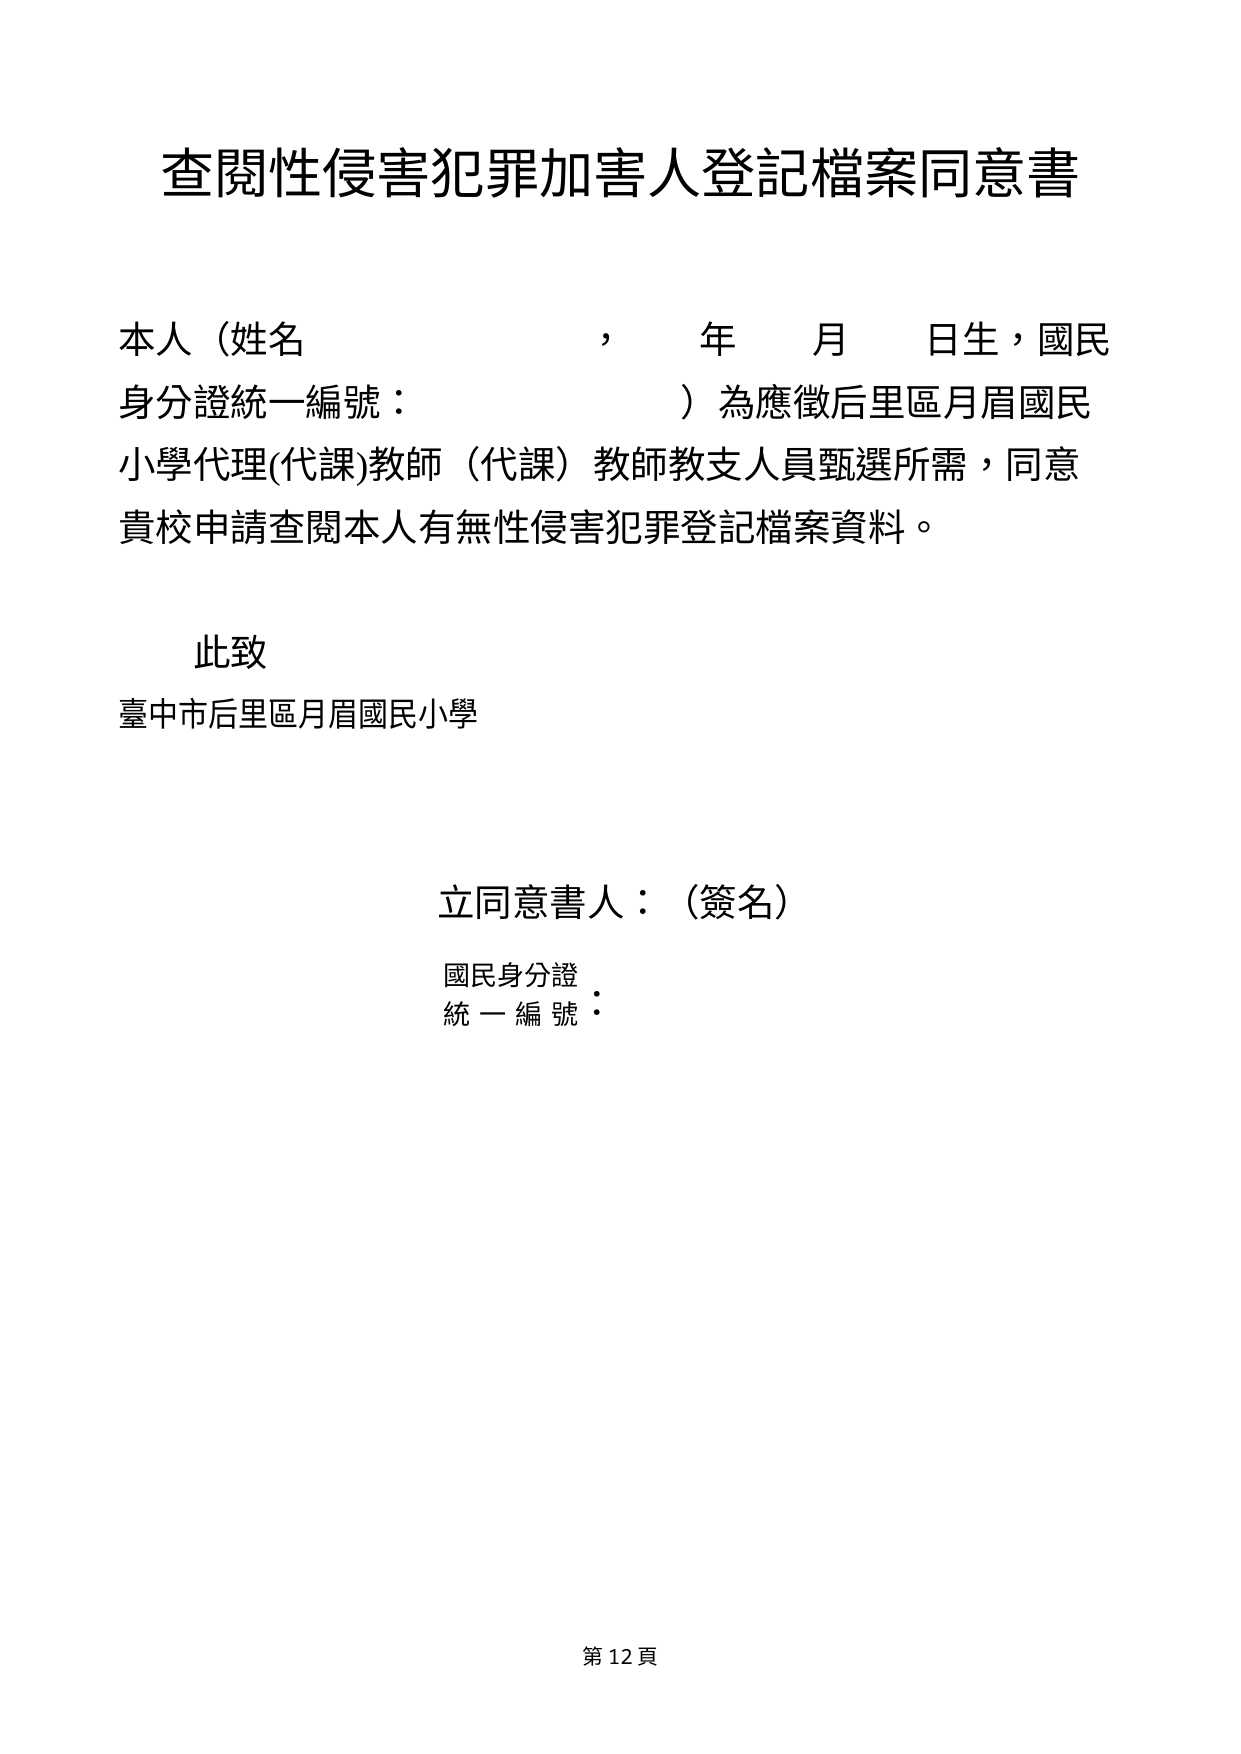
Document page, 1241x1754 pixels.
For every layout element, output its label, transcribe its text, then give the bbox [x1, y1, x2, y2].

text 此致 [118, 608, 1122, 670]
text 臺中市后里區月眉國民小學 [118, 670, 1122, 733]
text 國民身分證統一編號： [118, 920, 1122, 1045]
text 查閱性侵害犯罪加害人登記檔案同意書 [118, 131, 1122, 209]
text 本人（姓名 ， 年 月 日生，國民身分證統一編號： ）為應徵后里區月眉國民小學代理(代課)教師（代課）教師教支人員甄選所需，同意 貴校申請查閱本人有無性侵害犯罪登記檔案資料。 [118, 295, 1122, 545]
text 立同意書人：（簽名） [118, 858, 1122, 920]
